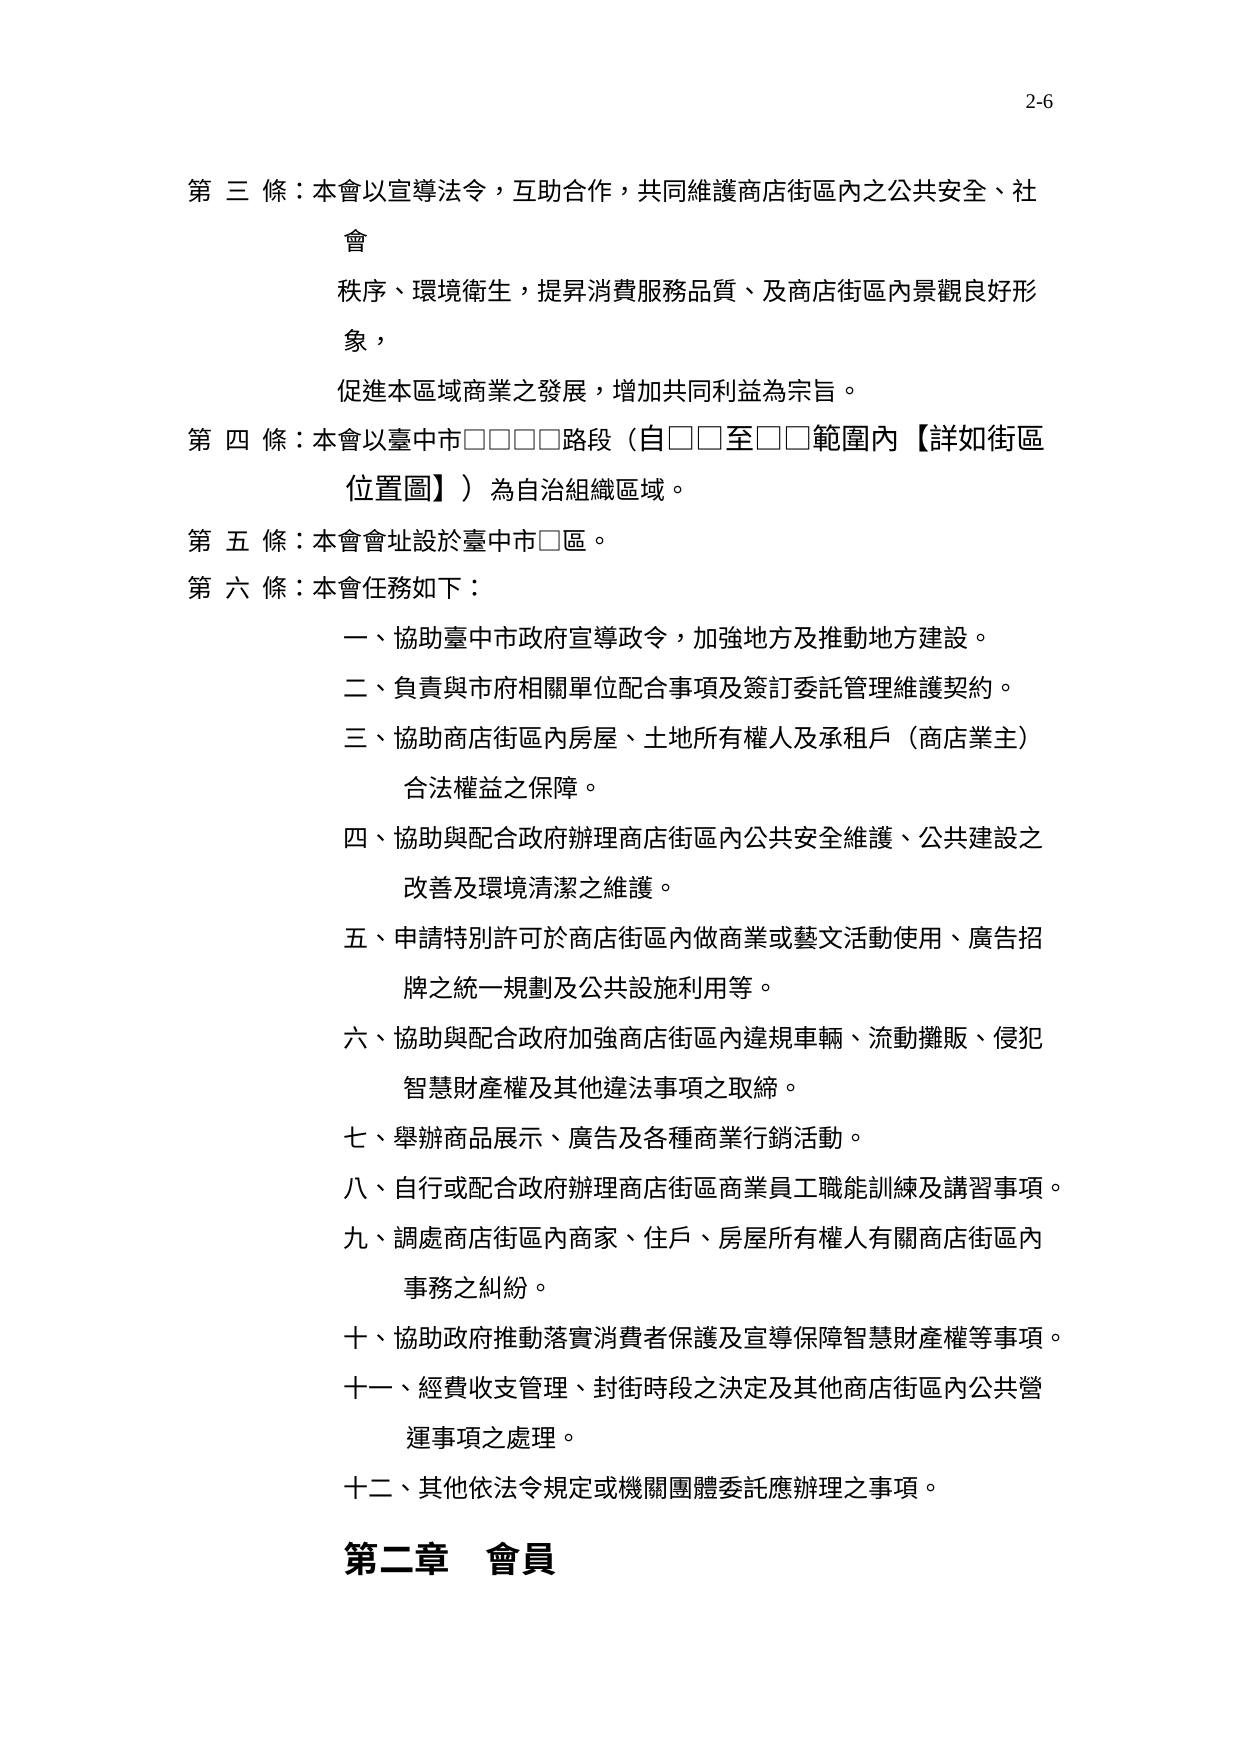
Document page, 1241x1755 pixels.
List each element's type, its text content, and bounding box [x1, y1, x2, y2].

text 位置圖】）為自治組織區域。 [187, 458, 1053, 508]
text 改善及環境清潔之維護。 [343, 858, 1053, 908]
text 六、協助與配合政府加強商店街區內違規車輛、流動攤販、侵犯 [343, 1008, 1053, 1058]
text 秩序、環境衛生，提昇消費服務品質、及商店街區內景觀良好形象， [187, 258, 1053, 358]
text 合法權益之保障。 [344, 758, 1053, 808]
text 二、負責與市府相關單位配合事項及簽訂委託管理維護契約。 [343, 658, 1053, 708]
text 牌之統一規劃及公共設施利用等。 [343, 958, 1053, 1008]
text 一、協助臺中市政府宣導政令，加強地方及推動地方建設。 [343, 608, 1053, 658]
text 智慧財產權及其他違法事項之取締。 [343, 1058, 1053, 1108]
text 五、申請特別許可於商店街區內做商業或藝文活動使用、廣告招 [343, 908, 1053, 958]
text 第二章 會員 [187, 1533, 1053, 1583]
text 七、舉辦商品展示、廣告及各種商業行銷活動。 [343, 1108, 1053, 1158]
text 四、協助與配合政府辦理商店街區內公共安全維護、公共建設之 [343, 808, 1053, 858]
text 九、調處商店街區內商家、住戶、房屋所有權人有關商店街區內 [343, 1208, 1053, 1258]
text 十一、經費收支管理、封街時段之決定及其他商店街區內公共營運事項之處理。 [343, 1358, 1053, 1458]
text 八、自行或配合政府辦理商店街區商業員工職能訓練及講習事項。 [343, 1158, 1053, 1208]
text 第 三 條：本會以宣導法令，互助合作，共同維護商店街區內之公共安全、社會 [187, 158, 1053, 258]
text 三、協助商店街區內房屋、土地所有權人及承租戶（商店業主） [344, 708, 1053, 758]
text 第 五 條：本會會址設於臺中市□區。 [187, 508, 1053, 558]
text 第 四 條：本會以臺中市□□□□路段（自□□至□□範圍內【詳如街區 [187, 408, 1053, 458]
text 促進本區域商業之發展，增加共同利益為宗旨。 [187, 358, 1053, 408]
text 十、協助政府推動落實消費者保護及宣導保障智慧財產權等事項。 [343, 1308, 1053, 1358]
text 事務之糾紛。 [343, 1258, 1053, 1308]
text 第 六 條：本會任務如下： [187, 558, 1053, 608]
text 十二、其他依法令規定或機關團體委託應辦理之事項。 [343, 1458, 1053, 1508]
